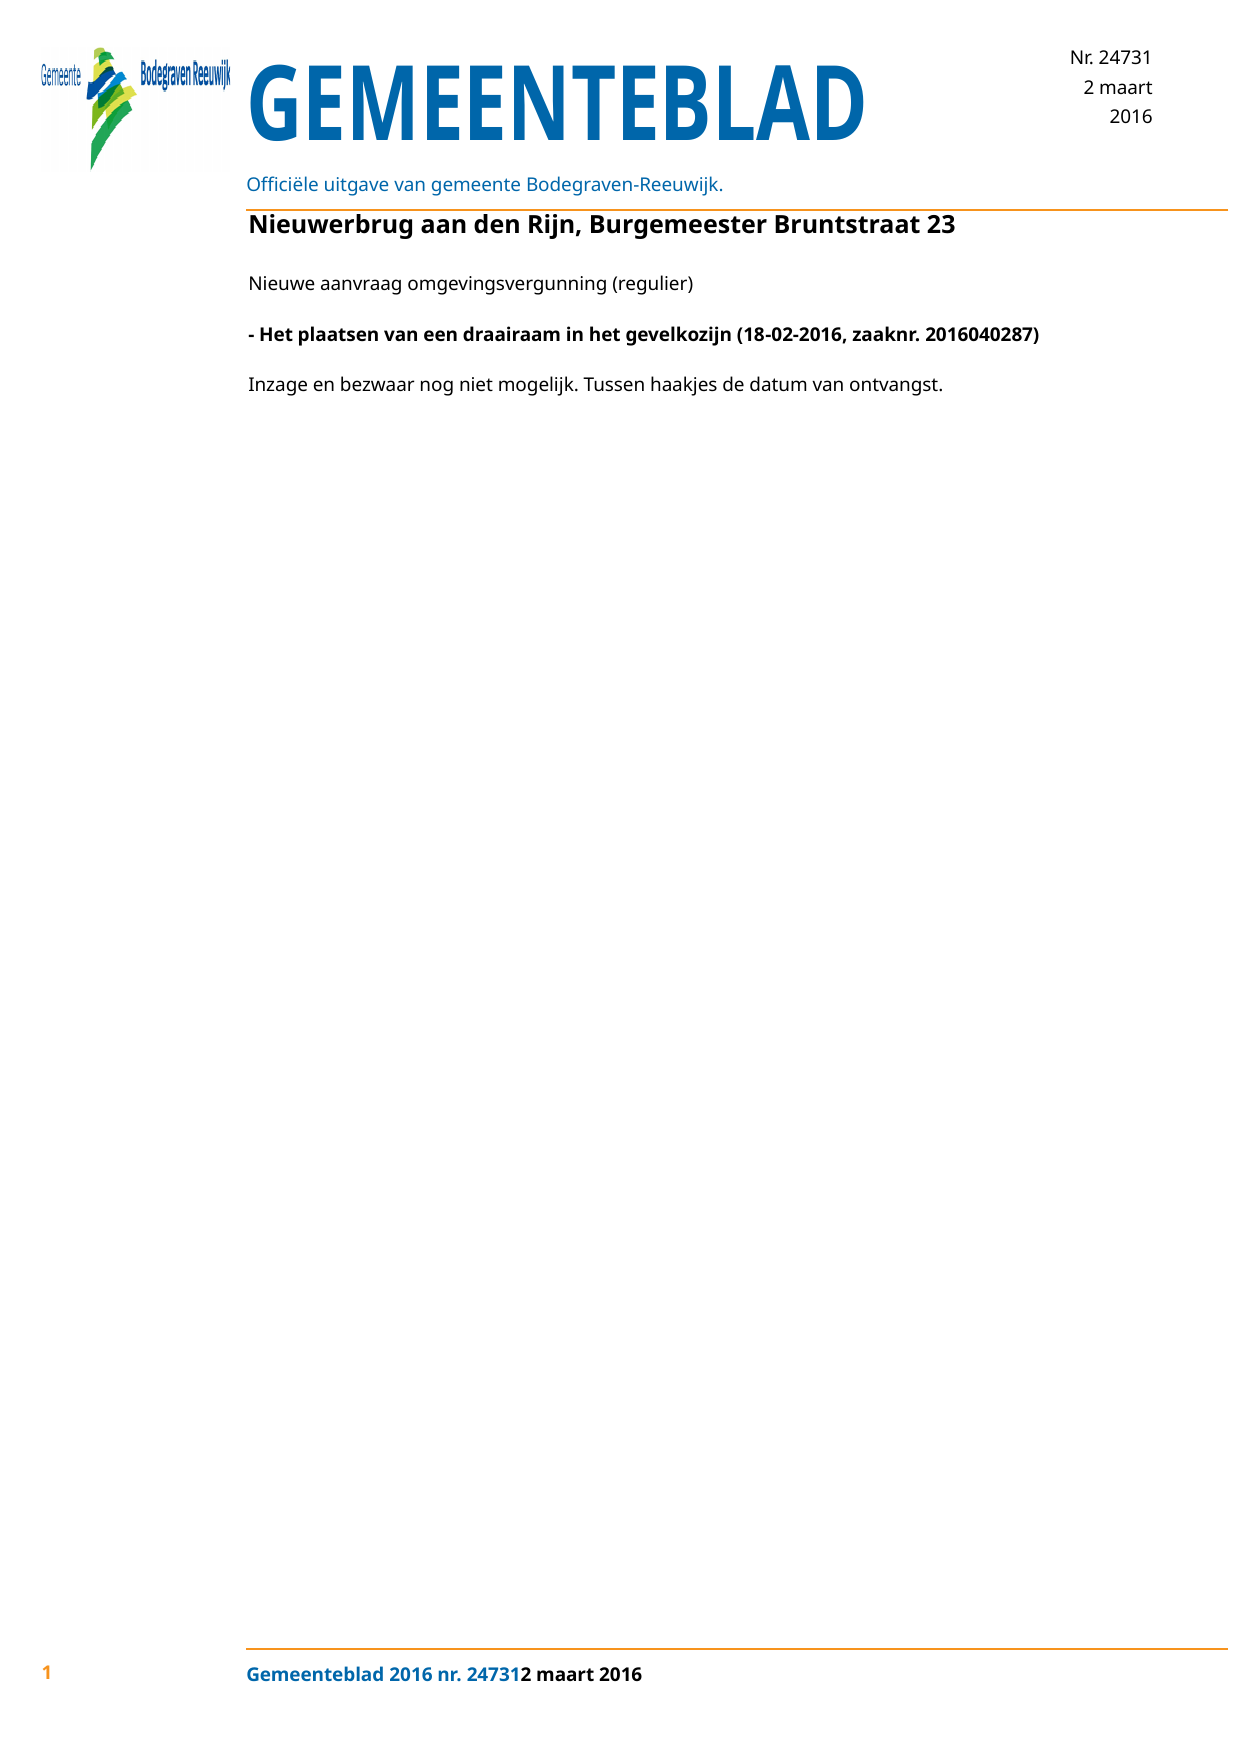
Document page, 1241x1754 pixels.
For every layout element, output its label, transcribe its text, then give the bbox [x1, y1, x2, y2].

text - Het plaatsen van een draairaam in het gevelkozijn (18‑02‑2016, zaaknr. 2016040287) [248, 321, 1152, 346]
text Nieuwerbrug aan den Rijn, Burgemeester Bruntstraat 23 [248, 211, 1152, 241]
picture [41, 47, 231, 172]
text Inzage en bezwaar nog niet mogelijk. Tussen haakjes de datum van ontvangst. [248, 371, 1152, 397]
text Nieuwe aanvraag omgevingsvergunning (regulier) [248, 270, 1152, 296]
